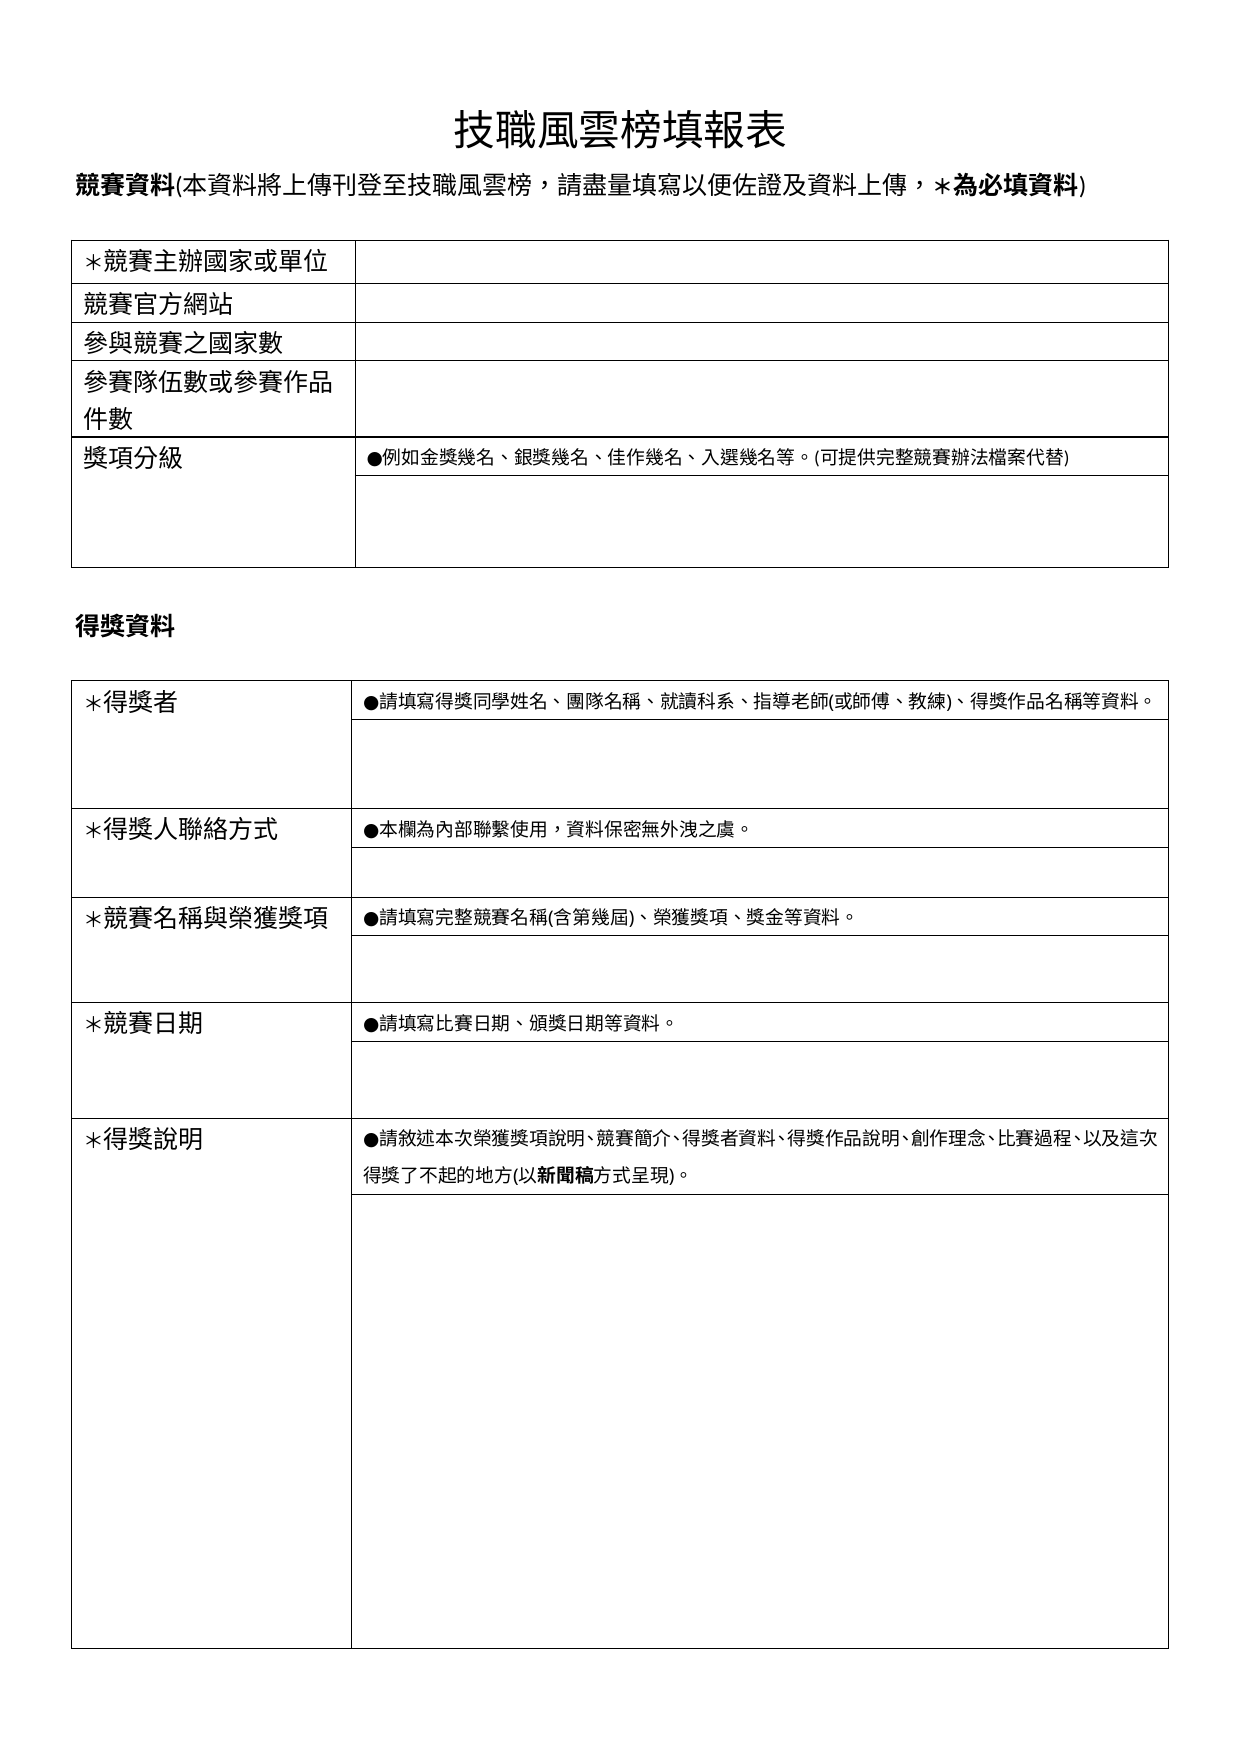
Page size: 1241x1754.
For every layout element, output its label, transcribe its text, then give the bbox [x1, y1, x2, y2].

table_cell [352, 848, 1168, 897]
table_cell [356, 323, 1168, 360]
text 技職風雲榜填報表 [75, 89, 1165, 164]
table_cell [352, 1042, 1168, 1117]
table_header ＊得獎者 [72, 681, 351, 808]
table_cell ＊得獎人聯絡方式 [72, 809, 351, 897]
table_cell ●本欄為內部聯繫使用，資料保密無外洩之虞。 [352, 809, 1168, 847]
table_cell [352, 1195, 1168, 1648]
table_cell [352, 720, 1168, 808]
text 得獎資料 [75, 605, 1165, 643]
table_cell ●請填寫比賽日期、頒獎日期等資料。 [352, 1003, 1168, 1041]
table_cell ●請填寫完整競賽名稱(含第幾屆)、榮獲獎項、獎金等資料。 [352, 898, 1168, 935]
table_cell ＊競賽名稱與榮獲獎項 [72, 898, 351, 1002]
table_header ●請填寫得獎同學姓名、團隊名稱、就讀科系、指導老師(或師傅、教練)、得獎作品名稱等資料。 [352, 681, 1168, 719]
table_cell 參與競賽之國家數 [72, 323, 355, 360]
table_cell ＊得獎說明 [72, 1119, 351, 1648]
table_cell [356, 476, 1168, 567]
table_cell ●請敘述本次榮獲獎項說明、競賽簡介、得獎者資料、得獎作品說明、創作理念、比賽過程、以及這次得獎了不起的地方(以新聞稿方式呈現)。 [352, 1119, 1168, 1193]
table_cell [352, 936, 1168, 1002]
table_cell [356, 361, 1168, 436]
table_header ＊競賽主辦國家或單位 [72, 241, 355, 283]
table_cell ＊競賽日期 [72, 1003, 351, 1117]
table_header [356, 241, 1168, 283]
table_cell [356, 284, 1168, 322]
table_cell 獎項分級 [72, 438, 355, 567]
table_cell ●例如金獎幾名、銀獎幾名、佳作幾名、入選幾名等。(可提供完整競賽辦法檔案代替) [356, 438, 1168, 475]
table_cell 競賽官方網站 [72, 284, 355, 322]
table_cell 參賽隊伍數或參賽作品件數 [72, 361, 355, 436]
text 競賽資料(本資料將上傳刊登至技職風雲榜，請盡量填寫以便佐證及資料上傳，＊為必填資料) [75, 164, 1165, 202]
